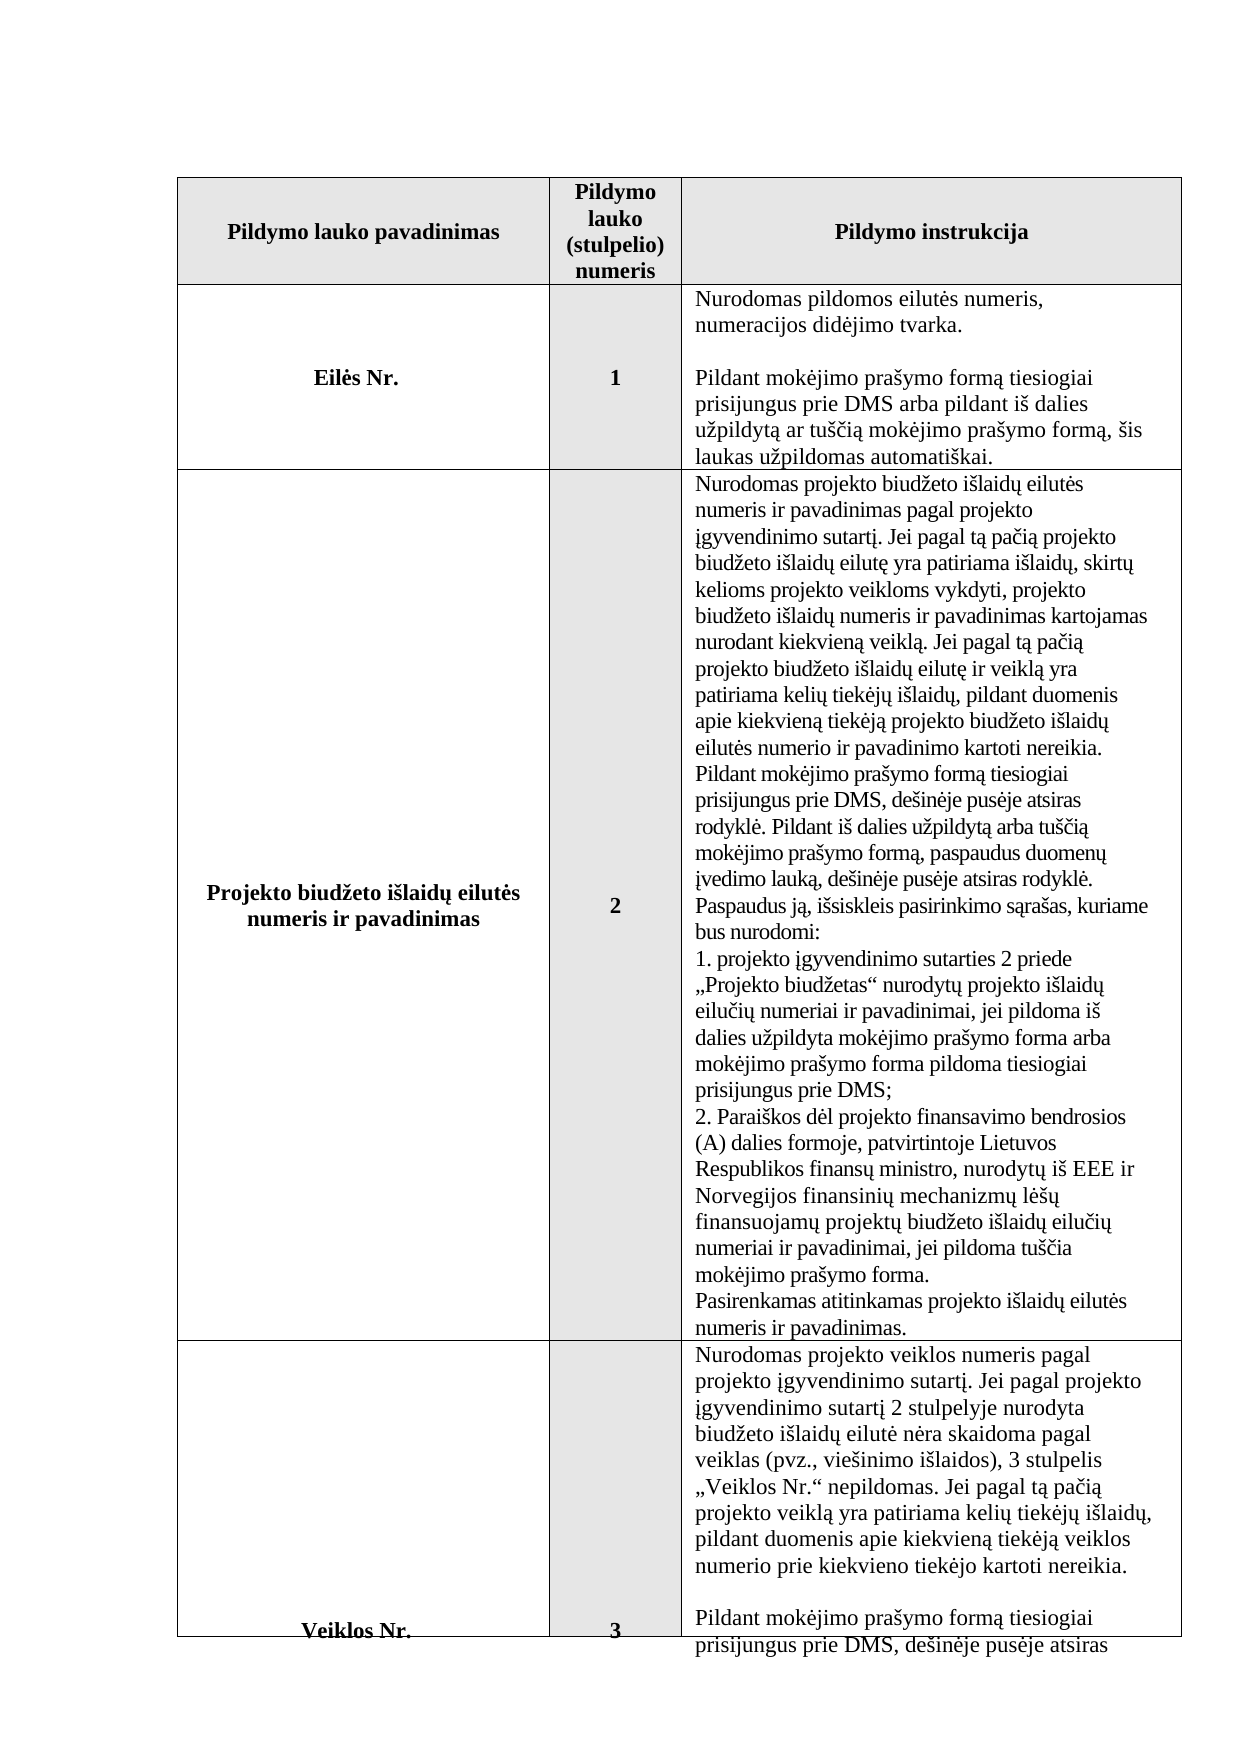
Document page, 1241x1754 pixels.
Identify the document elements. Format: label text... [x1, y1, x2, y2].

table_cell Projekto biudžeto išlaidų eilutės numeris ir pavadinimas [178, 470, 549, 1340]
table_header Pildymo instrukcija [682, 178, 1181, 284]
table_cell Nurodomas projekto biudžeto išlaidų eilutės numeris ir pavadinimas pagal projekto įgyvendinimo sutartį. Jei pagal tą pačią projekto biudžeto išlaidų eilutę yra patiriama išlaidų, skirtų kelioms projekto veikloms vykdyti, projekto biudžeto išlaidų numeris ir pavadinimas kartojamas nurodant kiekvieną veiklą. Jei pagal tą pačią projekto biudžeto išlaidų eilutę ir veiklą yra patiriama kelių tiekėjų išlaidų, pildant duomenis apie kiekvieną tiekėją projekto biudžeto išlaidų eilutės numerio ir pavadinimo kartoti nereikia. Pildant mokėjimo prašymo formą tiesiogiai prisijungus prie DMS, dešinėje pusėje atsiras rodyklė. Pildant iš dalies užpildytą arba tuščią mokėjimo prašymo formą, paspaudus duomenų įvedimo lauką, dešinėje pusėje atsiras rodyklė. Paspaudus ją, išsiskleis pasirinkimo sąrašas, kuriame bus nurodomi: 1. projekto įgyvendinimo sutarties 2 priede „Projekto biudžetas“ nurodytų projekto išlaidų eilučių numeriai ir pavadinimai, jei pildoma iš dalies užpildyta mokėjimo prašymo forma arba mokėjimo prašymo forma pildoma tiesiogiai prisijungus prie DMS; 2. Paraiškos dėl projekto finansavimo bendrosios (A) dalies formoje, patvirtintoje Lietuvos Respublikos finansų ministro, nurodytų iš EEE ir Norvegijos finansinių mechanizmų lėšų finansuojamų projektų biudžeto išlaidų eilučių numeriai ir pavadinimai, jei pildoma tuščia mokėjimo prašymo forma. Pasirenkamas atitinkamas projekto išlaidų eilutės numeris ir pavadinimas. [682, 470, 1181, 1340]
table_cell Eilės Nr. [178, 285, 549, 469]
table_cell 3 [550, 1341, 681, 1636]
table_header Pildymo lauko pavadinimas [178, 178, 549, 284]
table_cell Nurodomas pildomos eilutės numeris, numeracijos didėjimo tvarka. Pildant mokėjimo prašymo formą tiesiogiai prisijungus prie DMS arba pildant iš dalies užpildytą ar tuščią mokėjimo prašymo formą, šis laukas užpildomas automatiškai. [682, 285, 1181, 469]
table_header Pildymo lauko (stulpelio) numeris [550, 178, 681, 284]
table_cell 2 [550, 470, 681, 1340]
table_cell Veiklos Nr. [178, 1341, 549, 1636]
table_cell 1 [550, 285, 681, 469]
table_cell Nurodomas projekto veiklos numeris pagal projekto įgyvendinimo sutartį. Jei pagal projekto įgyvendinimo sutartį 2 stulpelyje nurodyta biudžeto išlaidų eilutė nėra skaidoma pagal veiklas (pvz., viešinimo išlaidos), 3 stulpelis „Veiklos Nr.“ nepildomas. Jei pagal tą pačią projekto veiklą yra patiriama kelių tiekėjų išlaidų, pildant duomenis apie kiekvieną tiekėją veiklos numerio prie kiekvieno tiekėjo kartoti nereikia. Pildant mokėjimo prašymo formą tiesiogiai prisijungus prie DMS, dešinėje pusėje atsiras rodyklė. Pildant iš dalies užpildytą mokėjimo prašymo formą paspaudus duomenų įvedimo lauką, dešinėje pusėje atsiras rodyklė. Paspaudus ją, išsiskleis pasirinkimo sąrašas, kuriame yra projekto įgyvendinimo sutarties 1 priede „Projekto aprašymas“ nurodytų projekto veiklų numeriai. Pasirenkamas atitinkamas numeris. Pildant tuščią mokėjimo prašymo formą, galimas simbolių skaičius – 5. [682, 1341, 1181, 1636]
